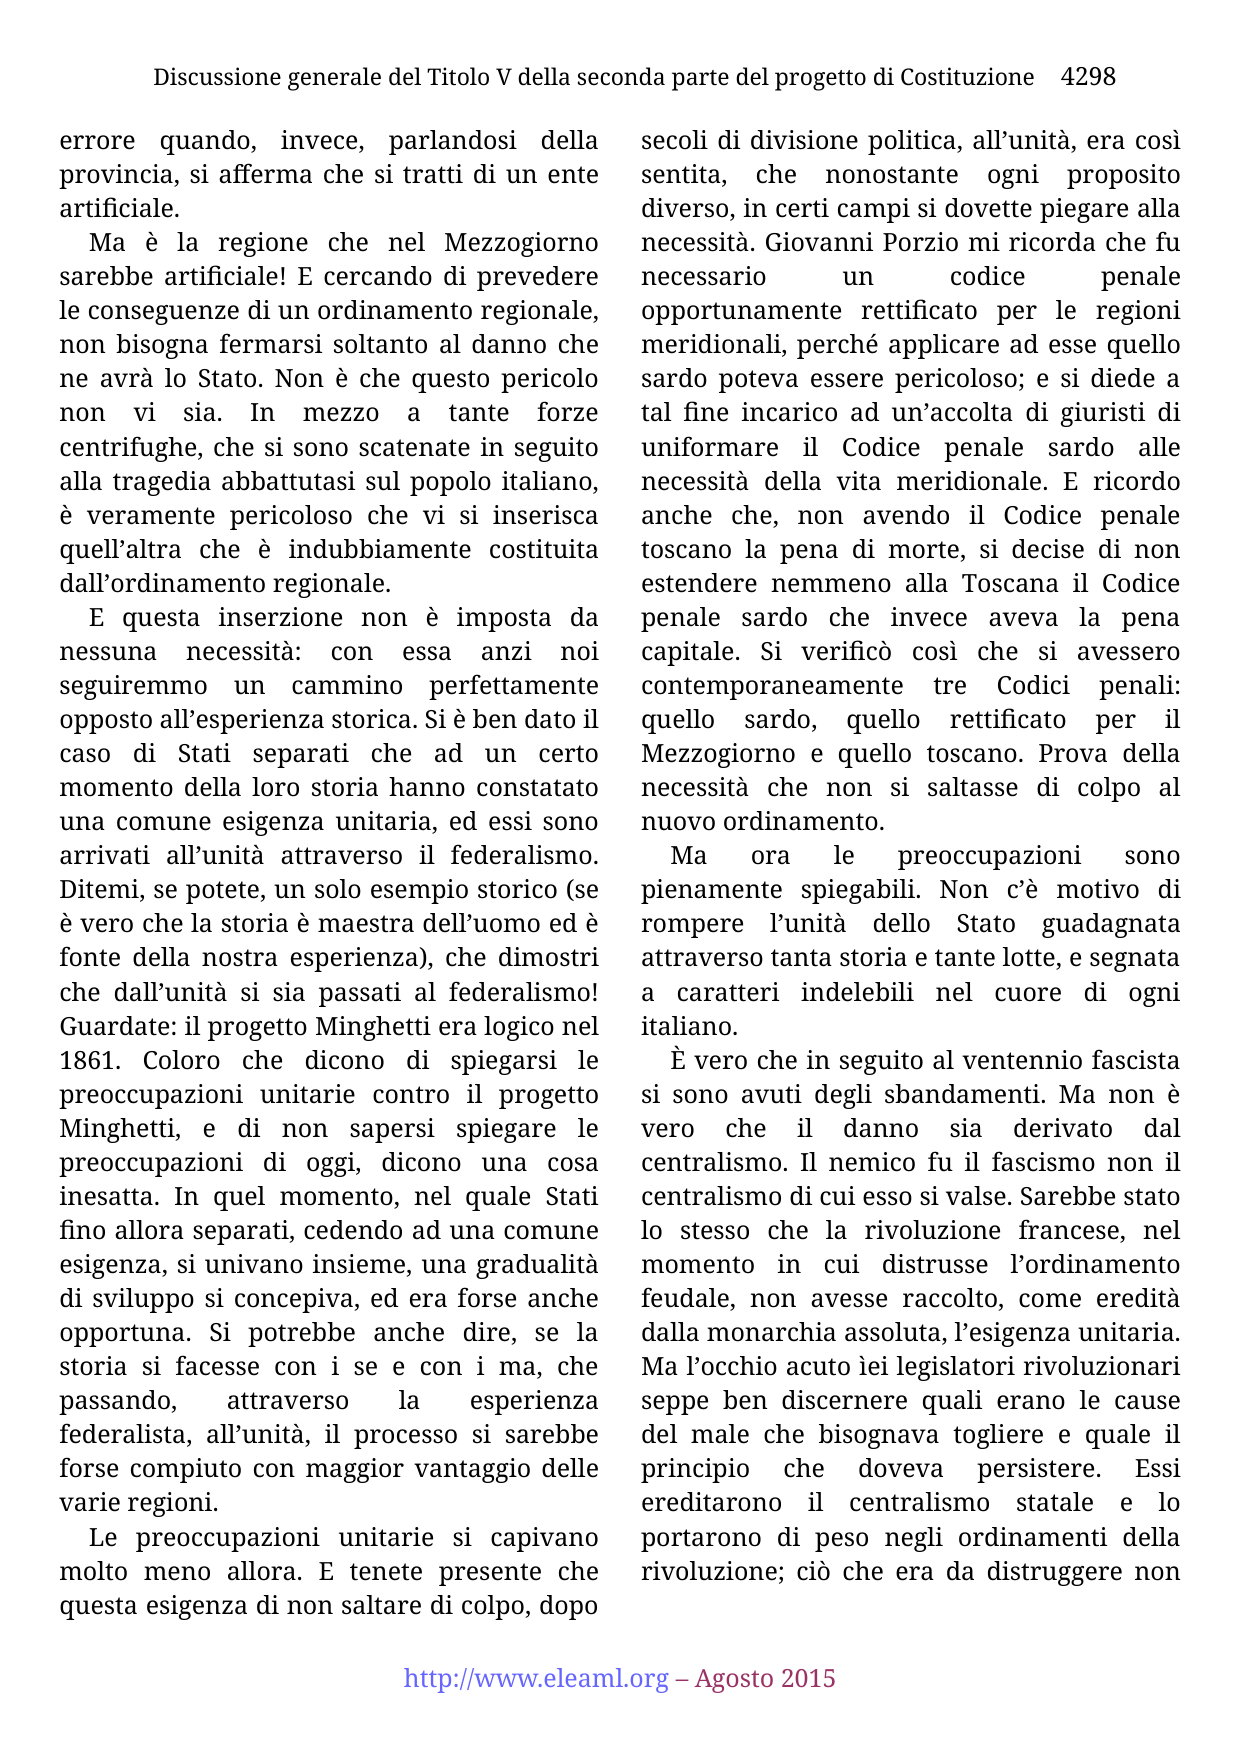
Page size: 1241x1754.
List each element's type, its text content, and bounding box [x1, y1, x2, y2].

text Ma è la regione che nel Mezzogiorno sarebbe artificiale! E cercando di prevedere le conseguenze di un ordinamento regionale, non bisogna fermarsi soltanto al danno che ne avrà lo Stato. Non è che questo pericolo non vi sia. In mezzo a tante forze centrifughe, che si sono scatenate in seguito alla tragedia abbattutasi sul popolo italiano, è veramente pericoloso che vi si inserisca quell’altra che è indubbiamente costituita dall’ordinamento regionale. [59, 225, 599, 599]
text E questa inserzione non è imposta da nessuna necessità: con essa anzi noi seguiremmo un cammino perfettamente opposto all’esperienza storica. Si è ben dato il caso di Stati separati che ad un certo momento della loro storia hanno constatato una comune esigenza unitaria, ed essi sono arrivati all’unità attraverso il federalismo. Ditemi, se potete, un solo esempio storico (se è vero che la storia è maestra dell’uomo ed è fonte della nostra esperienza), che dimostri che dall’unità si sia passati al federalismo! Guardate: il progetto Minghetti era logico nel 1861. Coloro che dicono di spiegarsi le preoccupazioni unitarie contro il progetto Minghetti, e di non sapersi spiegare le preoccupazioni di oggi, dicono una cosa inesatta. In quel momento, nel quale Stati fino allora separati, cedendo ad una comune esigenza, si univano insieme, una gradualità di sviluppo si concepiva, ed era forse anche opportuna. Si potrebbe anche dire, se la storia si facesse con i se e con i ma, che passando, attraverso la esperienza federalista, all’unità, il processo si sarebbe forse compiuto con maggior vantaggio delle varie regioni. [59, 599, 599, 1519]
text Ma ora le preoccupazioni sono pienamente spiegabili. Non c’è motivo di rompere l’unità dello Stato guadagnata attraverso tanta storia e tante lotte, e segnata a caratteri indelebili nel cuore di ogni italiano. [641, 838, 1181, 1042]
text Le preoccupazioni unitarie si capivano molto meno allora. E tenete presente che questa esigenza di non saltare di colpo, dopo [59, 1519, 599, 1621]
text errore quando, invece, parlandosi della provincia, si afferma che si tratti di un ente artificiale. [59, 123, 599, 225]
text secoli di divisione politica, all’unità, era così sentita, che nonostante ogni proposito diverso, in certi campi si dovette piegare alla necessità. Giovanni Porzio mi ricorda che fu necessario un codice penale opportunamente rettificato per le regioni meridionali, perché applicare ad esse quello sardo poteva essere pericoloso; e si diede a tal fine incarico ad un’accolta di giuristi di uniformare il Codice penale sardo alle necessità della vita meridionale. E ricordo anche che, non avendo il Codice penale toscano la pena di morte, si decise di non estendere nemmeno alla Toscana il Codice penale sardo che invece aveva la pena capitale. Si verificò così che si avessero contemporaneamente tre Codici penali: quello sardo, quello rettificato per il Mezzogiorno e quello toscano. Prova della necessità che non si saltasse di colpo al nuovo ordinamento. [641, 123, 1181, 838]
text È vero che in seguito al ventennio fascista si sono avuti degli sbandamenti. Ma non è vero che il danno sia derivato dal centralismo. Il nemico fu il fascismo non il centralismo di cui esso si valse. Sarebbe stato lo stesso che la rivoluzione francese, nel momento in cui distrusse l’ordinamento feudale, non avesse raccolto, come eredità dalla monarchia assoluta, l’esigenza unitaria. Ma l’occhio acuto ìei legislatori rivoluzionari seppe ben discernere quali erano le cause del male che bisognava togliere e quale il principio che doveva persistere. Essi ereditarono il centralismo statale e lo portarono di peso negli ordinamenti della rivoluzione; ciò che era da distruggere non [641, 1042, 1181, 1587]
